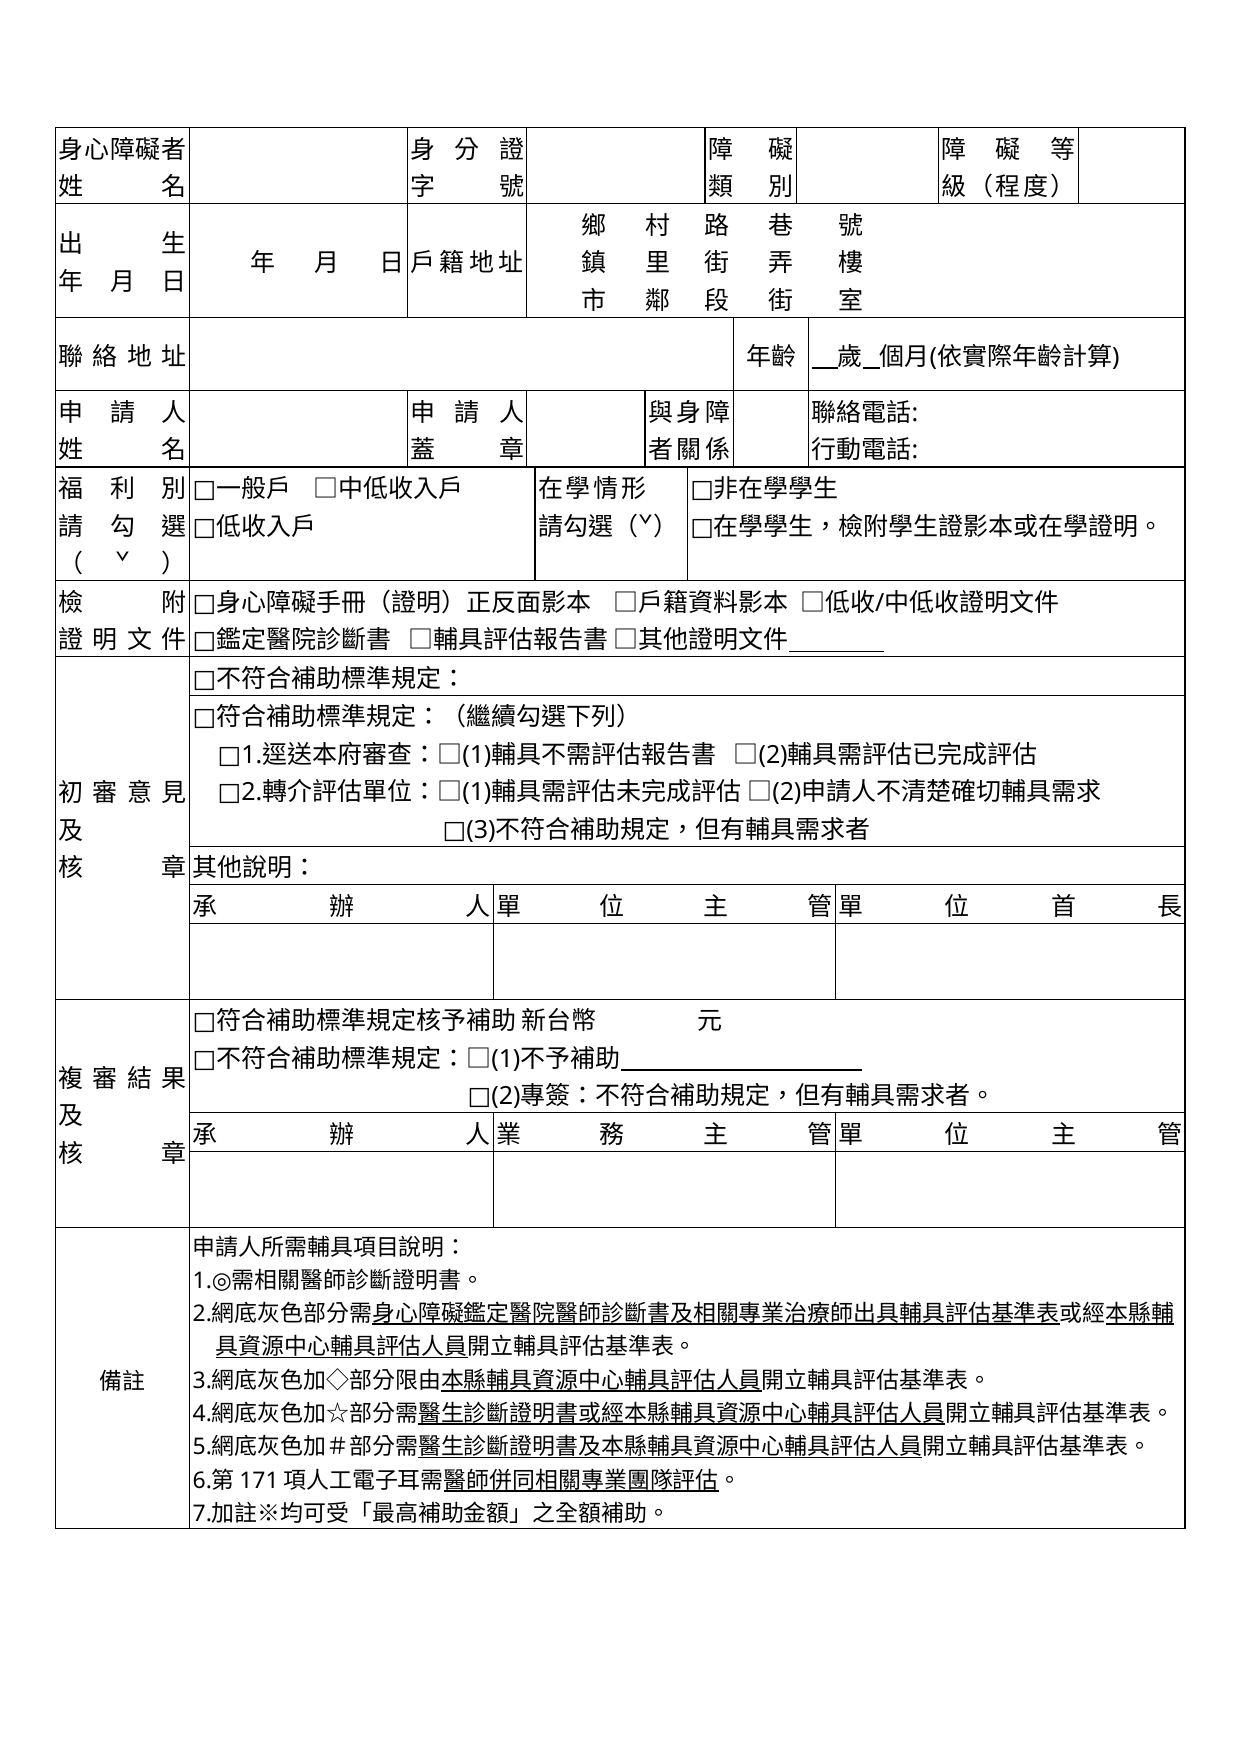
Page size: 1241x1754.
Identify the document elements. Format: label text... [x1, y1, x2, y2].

table_cell [734, 391, 808, 466]
table_header [190, 128, 407, 203]
table_header [797, 128, 938, 203]
table_cell 在學情形 請勾選（ˇ） [536, 468, 687, 580]
table_cell 申請人所需輔具項目說明： 1.◎需相關醫師診斷證明書。 2.網底灰色部分需身心障礙鑑定醫院醫師診斷書及相關專業治療師出具輔具評估基準表或經本縣輔具資源中心輔具評估人員開立輔具評估基準表。 3.網底灰色加◇部分限由本縣輔具資源中心輔具評估人員開立輔具評估基準表。 4.網底灰色加☆部分需醫生診斷證明書或經本縣輔具資源中心輔具評估人員開立輔具評估基準表。 5.網底灰色加＃部分需醫生診斷證明書及本縣輔具資源中心輔具評估人員開立輔具評估基準表。 6.第171項人工電子耳需醫師併同相關專業團隊評估。 7.加註※均可受「最高補助金額」之全額補助。 [190, 1228, 1184, 1528]
table_cell 聯絡電話: 行動電話: [809, 391, 1184, 466]
table_cell [190, 318, 733, 390]
table_cell [494, 1152, 835, 1227]
table_cell 單位主管 [836, 1113, 1184, 1151]
table_cell □身心障礙手冊（證明）正反面影本 □戶籍資料影本 □低收/中低收證明文件 □鑑定醫院診斷書 □輔具評估報告書 □其他證明文件 [190, 581, 1184, 656]
table_cell [494, 924, 835, 999]
table_cell □符合補助標準規定核予補助 新台幣 元 □不符合補助標準規定：□(1)不予補助 □(2)專簽：不符合補助規定，但有輔具需求者。 [190, 1000, 1184, 1112]
table_cell 承辦人 [190, 885, 493, 923]
table_cell 戶籍地址 [408, 204, 526, 317]
table_cell 業務主管 [494, 1113, 835, 1151]
table_header 障礙 類別 [706, 128, 796, 203]
table_cell [836, 1152, 1184, 1227]
table_cell 檢附 證明文件 [56, 581, 189, 656]
table_header [1079, 128, 1184, 203]
table_cell 年 月 日 [190, 204, 407, 317]
table_cell 複審結果 及 核章 [56, 1000, 189, 1227]
table_cell □非在學學生 □在學學生，檢附學生證影本或在學證明。 [688, 468, 1184, 580]
table_cell □不符合補助標準規定： [190, 657, 1184, 694]
table_cell 承辦人 [190, 1113, 493, 1151]
table_cell 歲 個月(依實際年齡計算) [809, 318, 1184, 390]
table_cell 單位主管 [494, 885, 835, 923]
table_cell 申請人 姓名 [56, 391, 189, 466]
table_cell 鄉 村 路 巷 號 鎮 里 街 弄 樓 市 鄰 段 街 室 [527, 204, 1184, 317]
table_cell [190, 924, 493, 999]
table_header 障礙等 級（程度） [939, 128, 1078, 203]
table_cell 初審意見 及 核章 [56, 657, 189, 999]
table_header [527, 128, 704, 203]
table_cell [190, 1152, 493, 1227]
table_cell □符合補助標準規定：（繼續勾選下列） □1.逕送本府審查：□(1)輔具不需評估報告書 □(2)輔具需評估已完成評估 □2.轉介評估單位：□(1)輔具需評估未完成評估 □(2)申請人不清楚確切輔具需求 □(3)不符合補助規定，但有輔具需求者 [190, 696, 1184, 846]
table_cell [836, 924, 1184, 999]
table_header 身心障礙者姓名 [56, 128, 189, 203]
table_cell 申請人 蓋章 [408, 391, 526, 466]
table_cell 其他說明： [190, 847, 1184, 884]
table_cell 福利別 請勾選（ˇ） [56, 468, 189, 580]
table_cell 出生 年月日 [56, 204, 189, 317]
table_header 身分證 字號 [408, 128, 526, 203]
table_cell 與身障 者關係 [646, 391, 733, 466]
table_cell 單位首長 [836, 885, 1184, 923]
table_cell 年齡 [734, 318, 808, 390]
table_cell 備註 [56, 1228, 189, 1528]
table_cell [527, 391, 644, 466]
table_cell 聯絡地址 [56, 318, 189, 390]
table_cell [190, 391, 407, 466]
table_cell □一般戶 □中低收入戶 □低收入戶 [190, 468, 534, 580]
